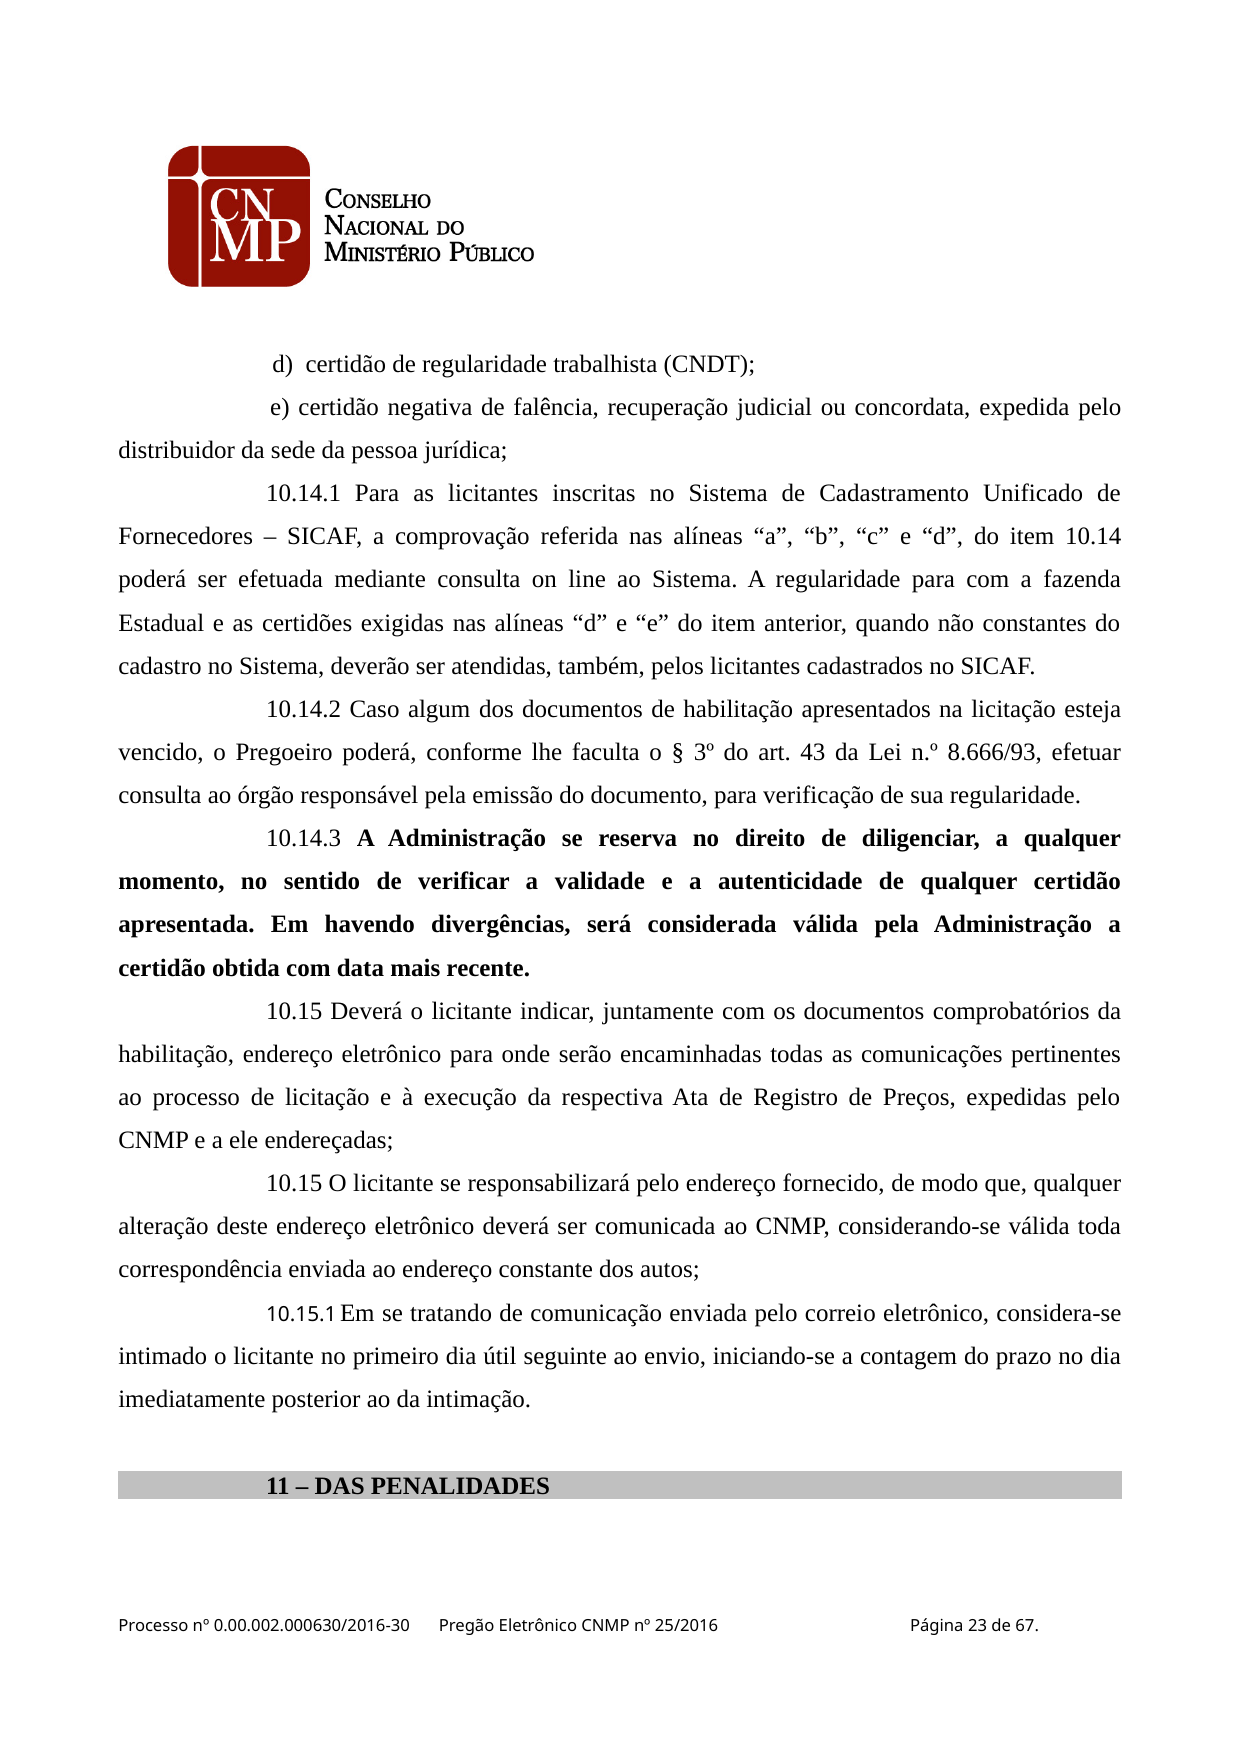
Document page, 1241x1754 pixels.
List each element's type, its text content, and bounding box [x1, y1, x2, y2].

text e) certidão negativa de falência, recuperação judicial ou concordata, expedida pelo distribuidor da sede da pessoa jurídica; [118, 392, 1122, 464]
text 10.14.1 Para as licitantes inscritas no Sistema de Cadastramento Unificado de Fornecedores – SICAF, a comprovação referida nas alíneas “a”, “b”, “c” e “d”, do item 10.14 poderá ser efetuada mediante consulta on line ao Sistema. A regularidade para com a fazenda Estadual e as certidões exigidas nas alíneas “d” e “e” do item anterior, quando não constantes do cadastro no Sistema, deverão ser atendidas, também, pelos licitantes cadastrados no SICAF. [118, 478, 1122, 679]
picture [143, 123, 550, 309]
list Em se tratando de comunicação enviada pelo correio eletrônico, considera-se intimado o licitante no primeiro dia útil seguinte ao envio, iniciando-se a contagem do prazo no dia imediatamente posterior ao da intimação. [118, 1298, 1122, 1413]
subtitle 11 – DAS PENALIDADES [118, 1471, 1122, 1499]
text 10.14.3 A Administração se reserva no direito de diligenciar, a qualquer momento, no sentido de verificar a validade e a autenticidade de qualquer certidão apresentada. Em havendo divergências, será considerada válida pela Administração a certidão obtida com data mais recente. [118, 823, 1122, 981]
text 10.14.2 Caso algum dos documentos de habilitação apresentados na licitação esteja vencido, o Pregoeiro poderá, conforme lhe faculta o § 3º do art. 43 da Lei n.º 8.666/93, efetuar consulta ao órgão responsável pela emissão do documento, para verificação de sua regularidade. [118, 694, 1122, 809]
text d) certidão de regularidade trabalhista (CNDT); [118, 349, 1122, 378]
text 10.15 O licitante se responsabilizará pelo endereço fornecido, de modo que, qualquer alteração deste endereço eletrônico deverá ser comunicada ao CNMP, considerando-se válida toda correspondência enviada ao endereço constante dos autos; [118, 1168, 1122, 1283]
text 10.15 Deverá o licitante indicar, juntamente com os documentos comprobatórios da habilitação, endereço eletrônico para onde serão encaminhadas todas as comunicações pertinentes ao processo de licitação e à execução da respectiva Ata de Registro de Preços, expedidas pelo CNMP e a ele endereçadas; [118, 996, 1122, 1154]
